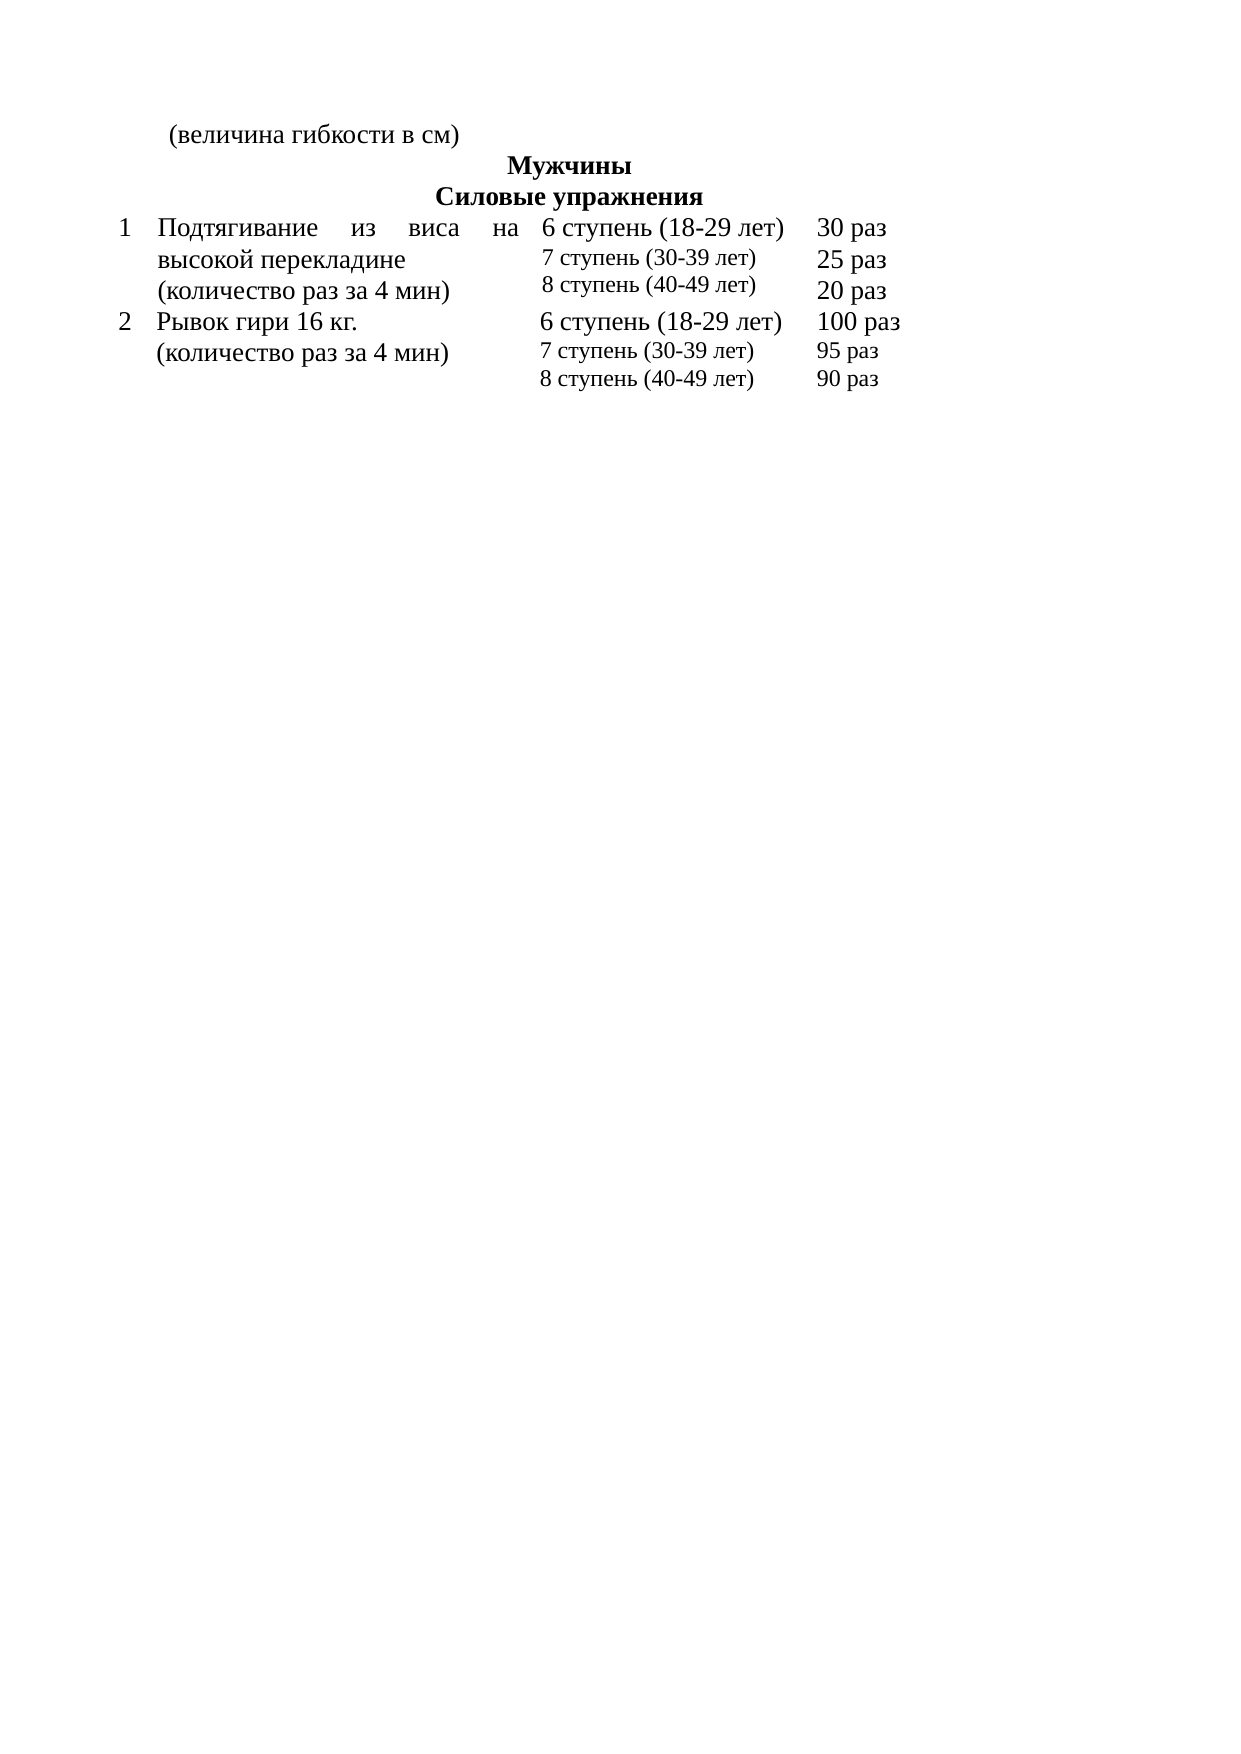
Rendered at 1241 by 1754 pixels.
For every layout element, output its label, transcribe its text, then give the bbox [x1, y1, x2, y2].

table_header 1 [107, 212, 146, 305]
table_header 6 ступень (18-29 лет) 7 ступень (30-39 лет) 8 ступень (40-49 лет) [528, 305, 805, 391]
table_header [530, 118, 805, 149]
table_header 6 ступень (18-29 лет) 7 ступень (30-39 лет) 8 ступень (40-49 лет) [530, 212, 805, 305]
table_header (величина гибкости в см) [157, 118, 530, 149]
table_header 2 [107, 305, 145, 391]
table_header [805, 118, 1038, 149]
table_header Рывок гири 16 кг. (количество раз за 4 мин) [145, 305, 528, 391]
table_header [107, 118, 157, 149]
table_header Мужчины [107, 149, 1038, 180]
table_header 100 раз 95 раз 90 раз [805, 305, 1038, 391]
table_cell Силовые упражнения [107, 180, 1038, 212]
table_header Подтягивание из виса на высокой перекладине (количество раз за 4 мин) [146, 212, 530, 305]
table_header 30 раз 25 раз 20 раз [805, 212, 1038, 305]
